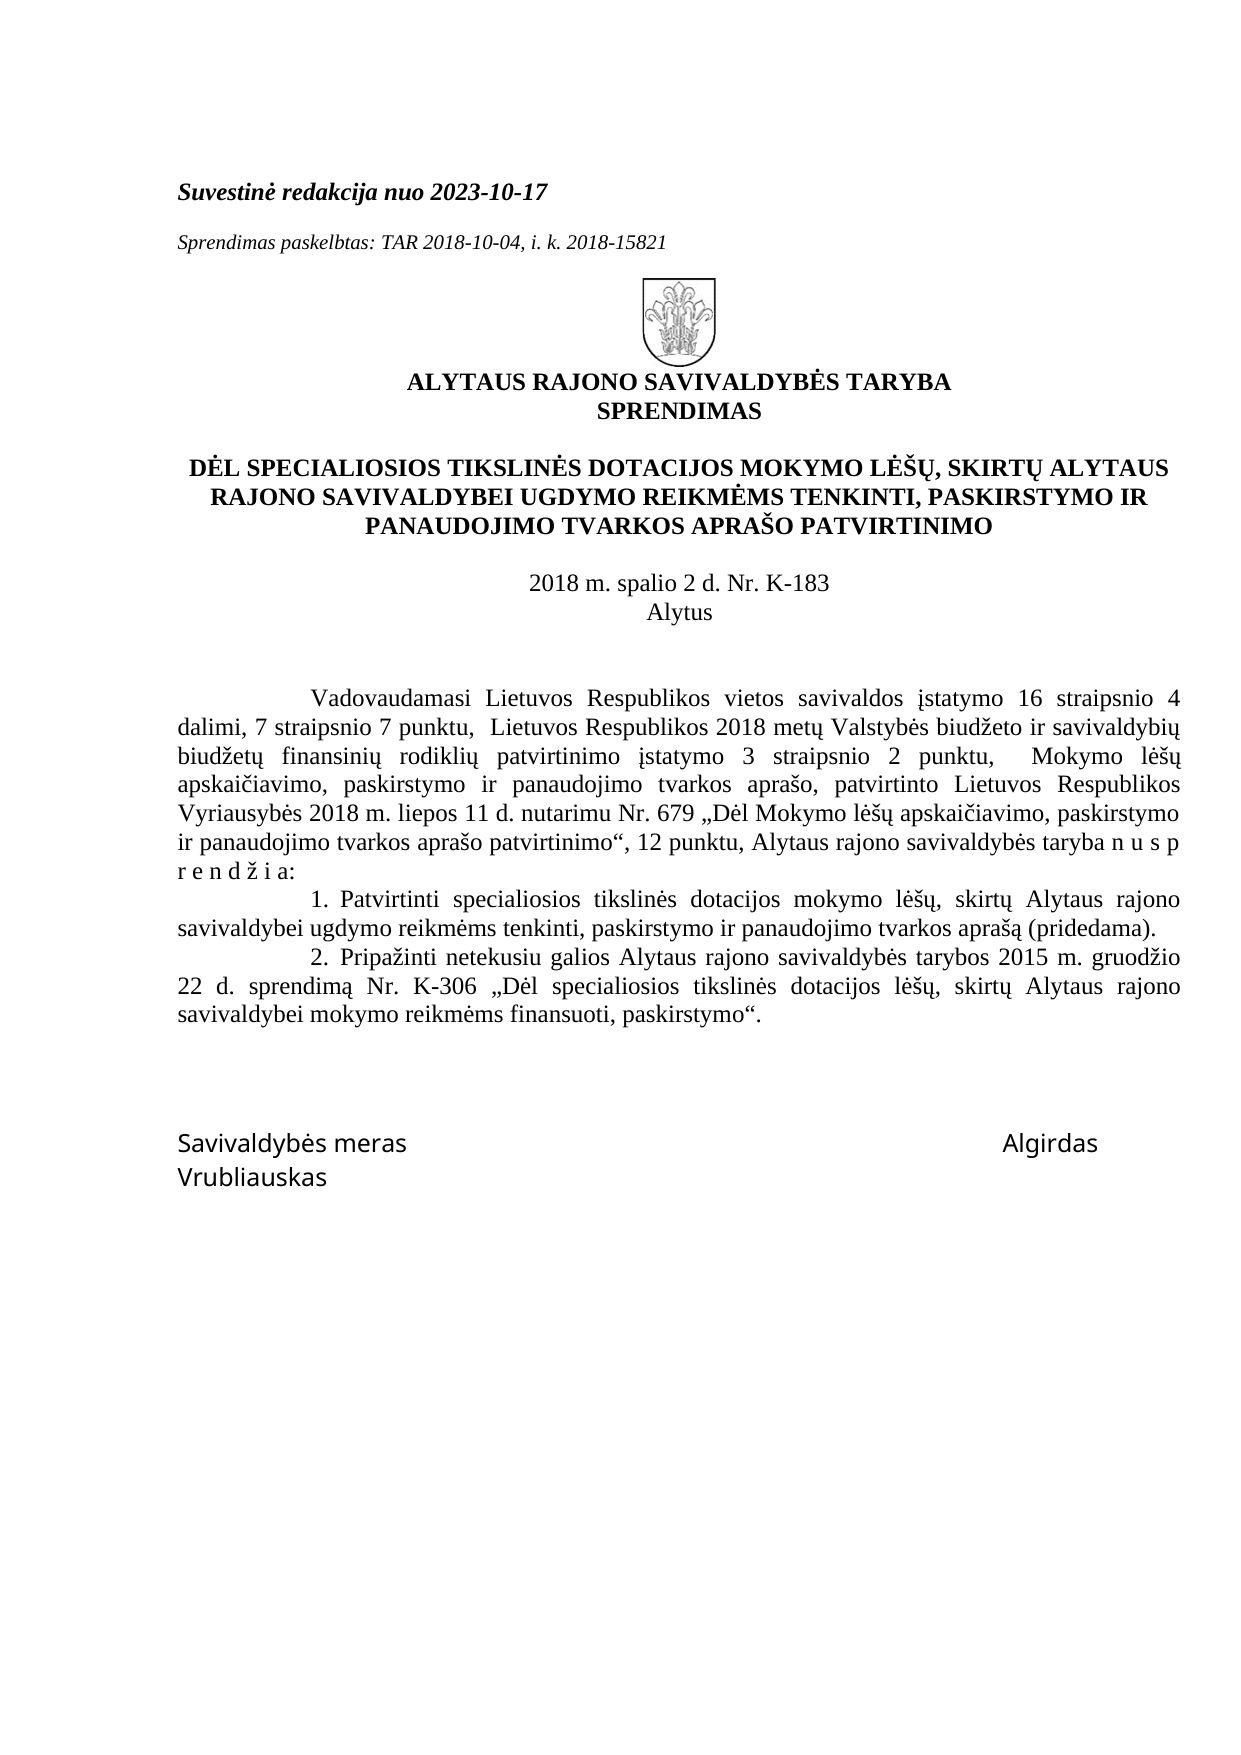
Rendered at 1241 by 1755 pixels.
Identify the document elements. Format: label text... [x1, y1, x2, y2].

text 2. Pripažinti netekusiu galios Alytaus rajono savivaldybės tarybos 2015 m. gruodžio 22 d. sprendimą Nr. K-306 „Dėl specialiosios tikslinės dotacijos lėšų, skirtų Alytaus rajono savivaldybei mokymo reikmėms finansuoti, paskirstymo“. [177, 942, 1181, 1028]
subtitle 1. Patvirtinti specialiosios tikslinės dotacijos mokymo lėšų, skirtų Alytaus rajono savivaldybei ugdymo reikmėms tenkinti, paskirstymo ir panaudojimo tvarkos aprašą (pridedama). [177, 884, 1181, 942]
subtitle ALYTAUS RAJONO SAVIVALDYBĖS TARYBA [177, 367, 1181, 396]
subtitle Vadovaudamasi Lietuvos Respublikos vietos savivaldos įstatymo 16 straipsnio 4 dalimi, 7 straipsnio 7 punktu, Lietuvos Respublikos 2018 metų Valstybės biudžeto ir savivaldybių biudžetų finansinių rodiklių patvirtinimo įstatymo 3 straipsnio 2 punktu, Mokymo lėšų apskaičiavimo, paskirstymo ir panaudojimo tvarkos aprašo, patvirtinto Lietuvos Respublikos Vyriausybės 2018 m. liepos 11 d. nutarimu Nr. 679 „Dėl Mokymo lėšų apskaičiavimo, paskirstymo ir panaudojimo tvarkos aprašo patvirtinimo“, 12 punktu, Alytaus rajono savivaldybės taryba n u s p r e n d ž i a: [177, 683, 1181, 884]
subtitle SPRENDIMAS [177, 396, 1181, 424]
subtitle Alytus [177, 597, 1181, 626]
subtitle DĖL SPECIALIOSIOS TIKSLINĖS DOTACIJOS MOKYMO LĖŠŲ, SKIRTŲ ALYTAUS RAJONO SAVIVALDYBEI UGDYMO REIKMĖMS TENKINTI, PASKIRSTYMO IR PANAUDOJIMO TVARKOS APRAŠO PATVIRTINIMO [177, 453, 1181, 539]
subtitle 2018 m. spalio 2 d. Nr. K-183 [177, 568, 1181, 597]
text Suvestinė redakcija nuo 2023-10-17 [177, 177, 1181, 206]
text Savivaldybės meras Algirdas Vrubliauskas [177, 1125, 1181, 1193]
text Sprendimas paskelbtas: TAR 2018-10-04, i. k. 2018-15821 [177, 230, 1181, 254]
